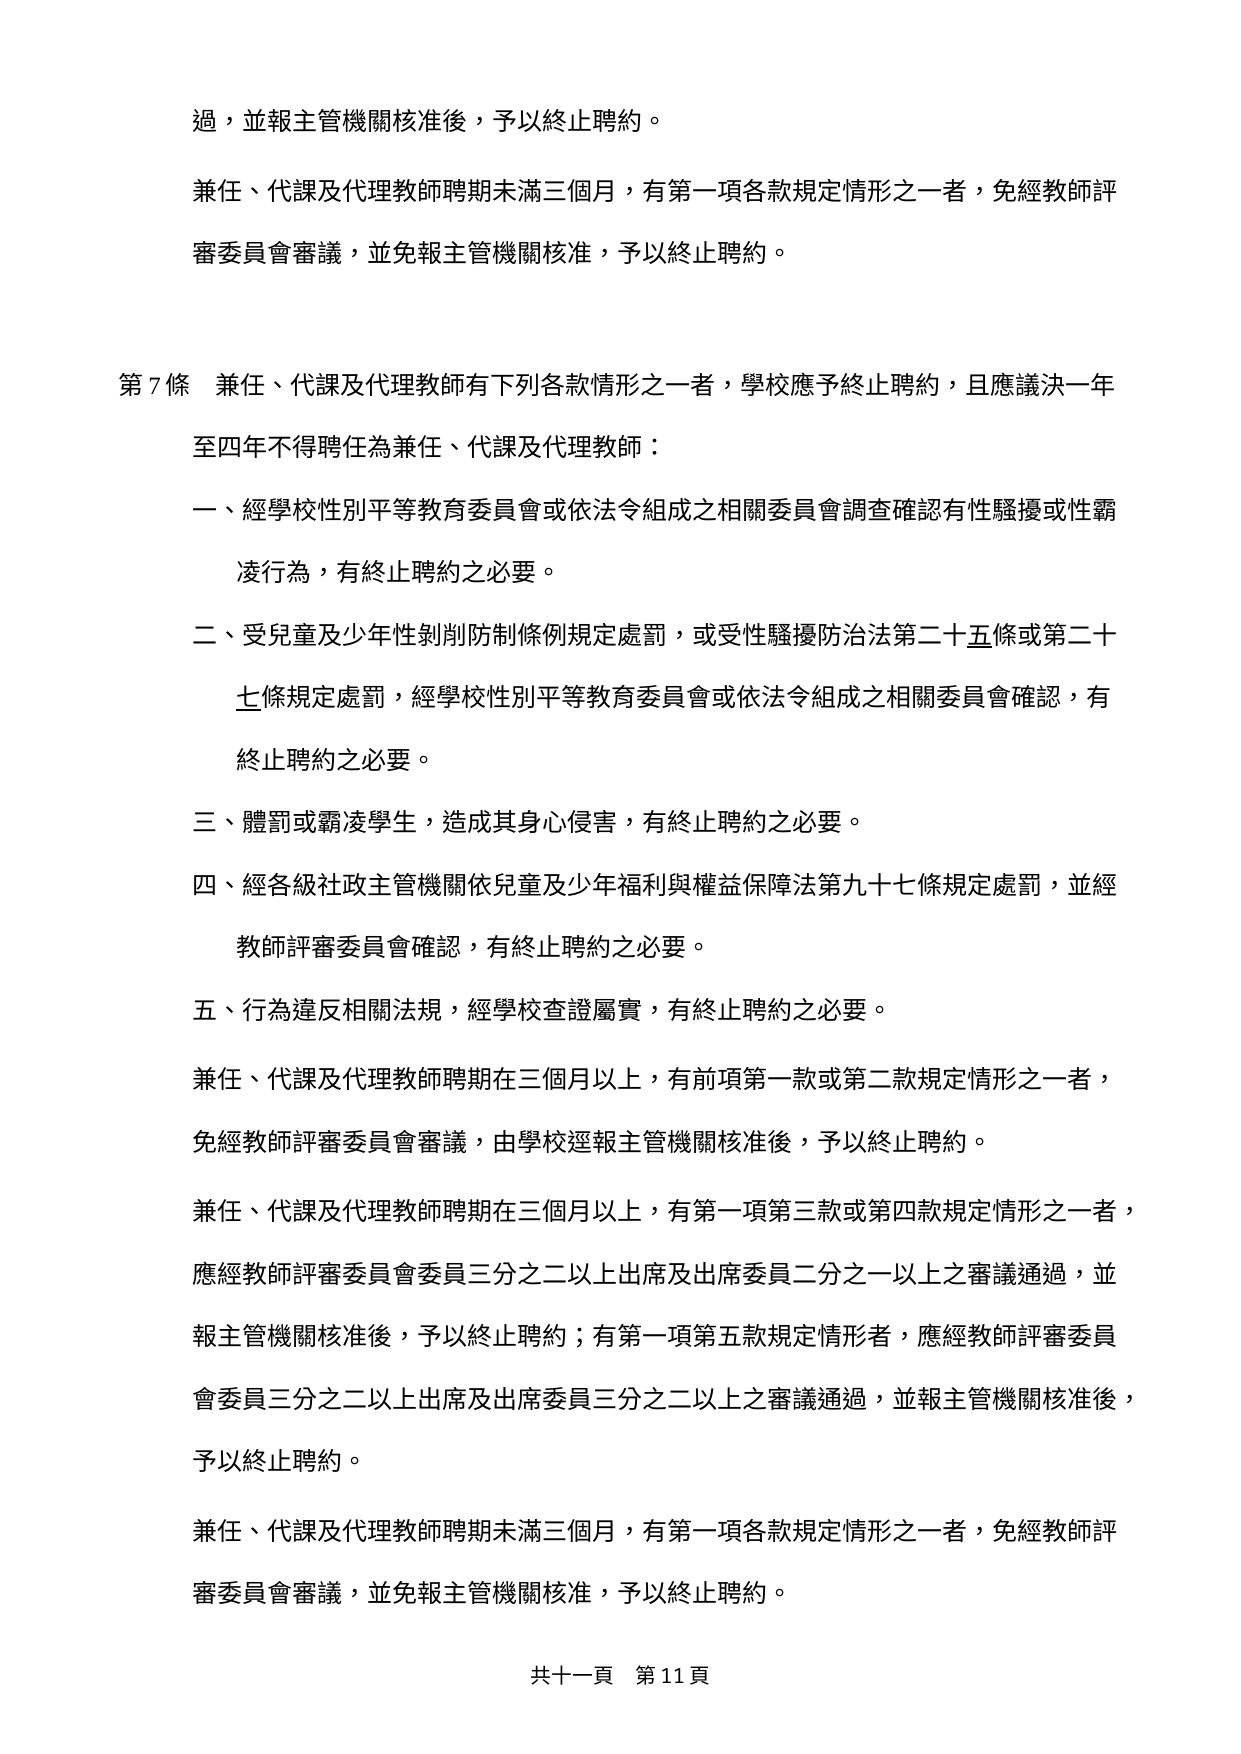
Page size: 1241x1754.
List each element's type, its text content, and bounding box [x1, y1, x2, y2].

text 兼任、代課及代理教師聘期在三個月以上，有第一項第三款或第四款規定情形之一者，應經教師評審委員會委員三分之二以上出席及出席委員二分之一以上之審議通過，並報主管機關核准後，予以終止聘約；有第一項第五款規定情形者，應經教師評審委員會委員三分之二以上出席及出席委員三分之二以上之審議通過，並報主管機關核准後，予以終止聘約。 [192, 1168, 1122, 1481]
text 三、體罰或霸凌學生，造成其身心侵害，有終止聘約之必要。 [192, 779, 1122, 842]
text 第7條 兼任、代課及代理教師有下列各款情形之一者，學校應予終止聘約，且應議決一年至四年不得聘任為兼任、代課及代理教師： [118, 342, 1122, 467]
text 二、受兒童及少年性剝削防制條例規定處罰，或受性騷擾防治法第二十五條或第二十七條規定處罰，經學校性別平等教育委員會或依法令組成之相關委員會確認，有終止聘約之必要。 [192, 592, 1122, 779]
text 兼任、代課及代理教師聘期在三個月以上，有前項第一款或第二款規定情形之一者，免經教師評審委員會審議，由學校逕報主管機關核准後，予以終止聘約。 [192, 1036, 1122, 1161]
text 兼任、代課及代理教師聘期未滿三個月，有第一項各款規定情形之一者，免經教師評審委員會審議，並免報主管機關核准，予以終止聘約。 [192, 1487, 1122, 1612]
text 兼任、代課及代理教師聘期未滿三個月，有第一項各款規定情形之一者，免經教師評審委員會審議，並免報主管機關核准，予以終止聘約。 [192, 147, 1122, 272]
text 一、經學校性別平等教育委員會或依法令組成之相關委員會調查確認有性騷擾或性霸凌行為，有終止聘約之必要。 [192, 467, 1122, 592]
text 五、行為違反相關法規，經學校查證屬實，有終止聘約之必要。 [192, 967, 1122, 1029]
text 兼任、代課及代理教師聘期在三個月以上，有第一項第七款或第十款規定情形之一者，應經教師評審委員會委員三分之二以上出席及出席委員二分之一以上之審議通過，並報主管機關核准後，予以終止聘約；有第一項第八款、第九款或第十一款規定情形之一者，應經教師評審委員會委員三分之二以上出席及出席委員三分之二以上之審議通過，並報主管機關核准後，予以終止聘約。 [192, 78, 1122, 141]
text 四、經各級社政主管機關依兒童及少年福利與權益保障法第九十七條規定處罰，並經教師評審委員會確認，有終止聘約之必要。 [192, 842, 1122, 967]
